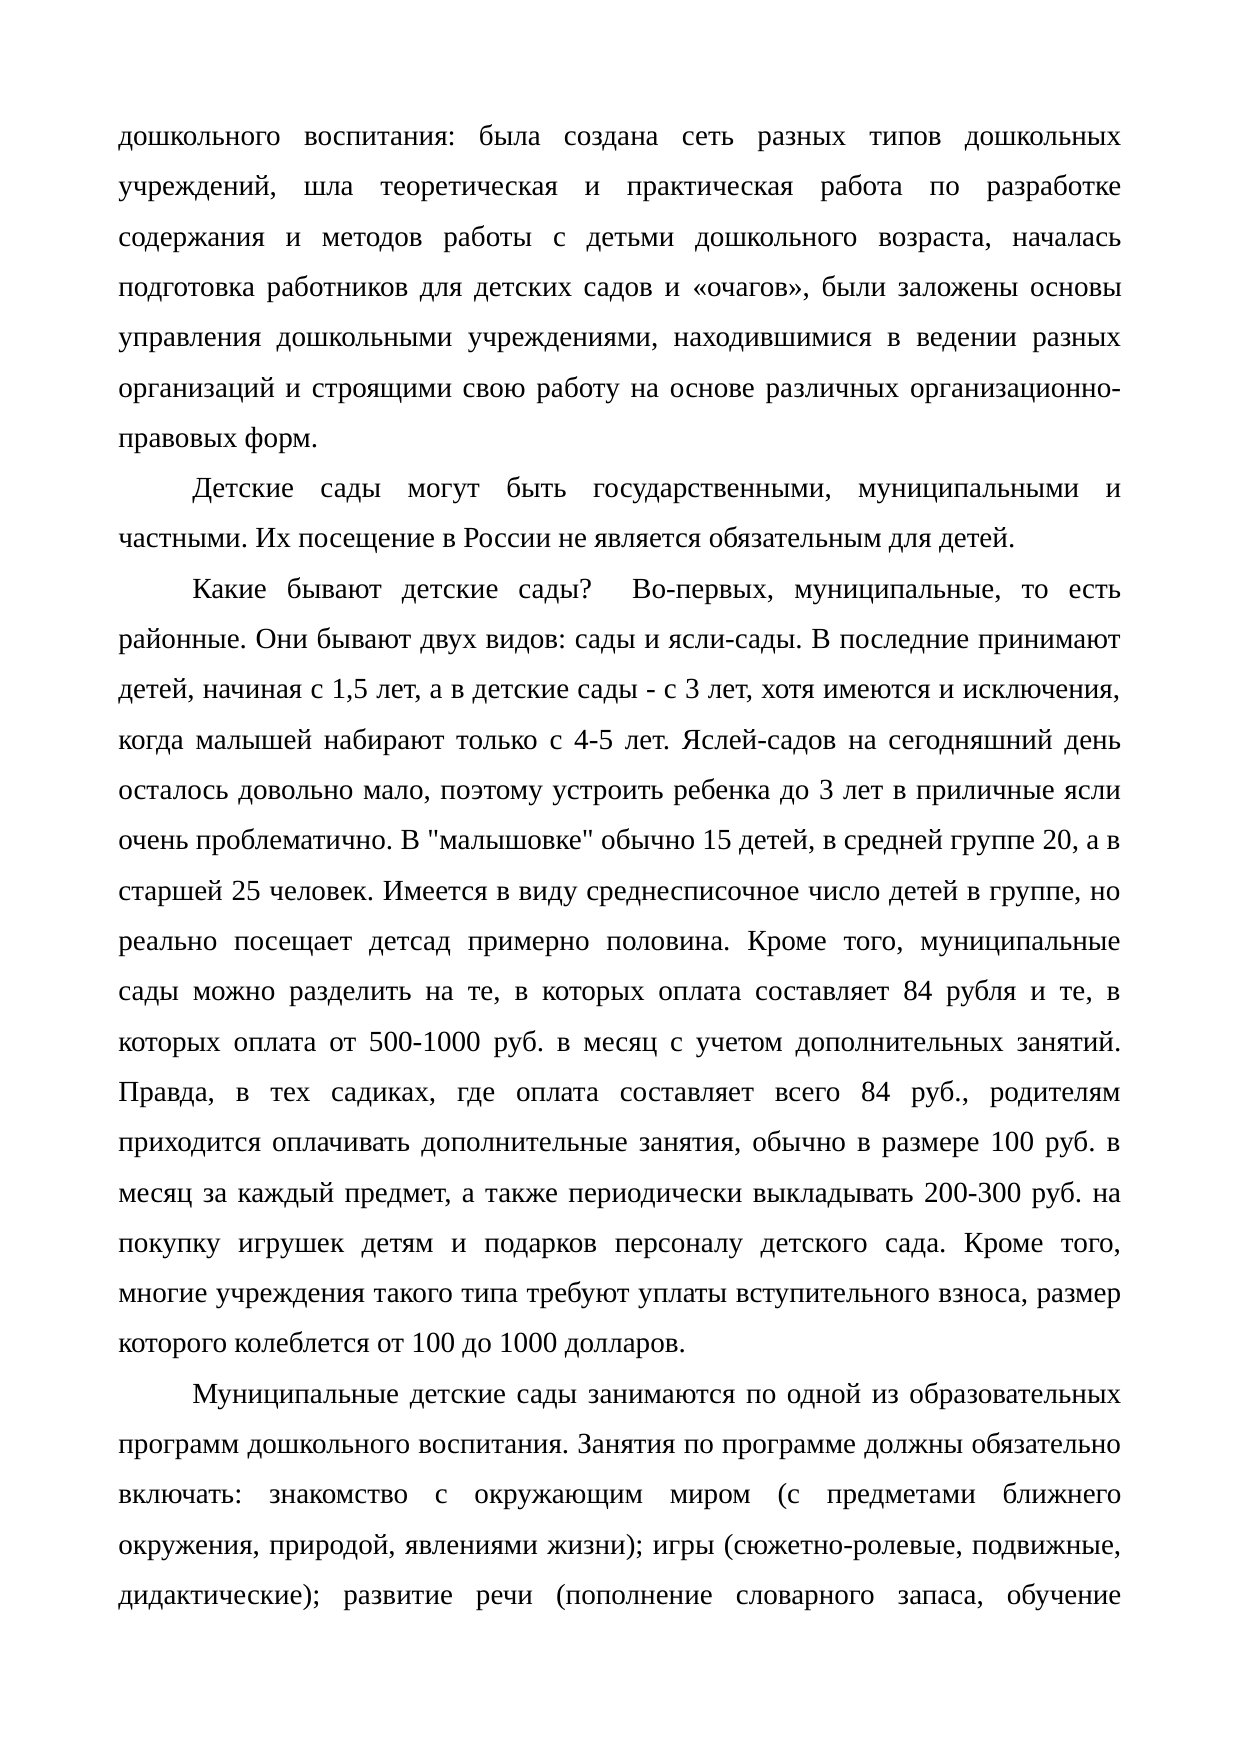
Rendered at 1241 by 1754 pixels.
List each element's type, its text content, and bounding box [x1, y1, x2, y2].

text дошкольного воспитания: была создана сеть разных типов дошкольных учреждений, шла теоретическая и практическая работа по разработке содержания и методов работы с детьми дошкольного возраста, началась подготовка работников для детских садов и «очагов», были заложены основы управления дошкольными учреждениями, находившимися в ведении разных организаций и строящими свою работу на основе различных организационно-правовых форм. [118, 118, 1122, 453]
text Детские сады могут быть государственными, муниципальными и частными. Их посещение в России не является обязательным для детей. [118, 470, 1122, 554]
text Муниципальные детские сады занимаются по одной из образовательных программ дошкольного воспитания. Занятия по программе должны обязательно включать: знакомство с окружающим миром (с предметами ближнего окружения, природой, явлениями жизни); игры (сюжетно-ролевые, подвижные, дидактические); развитие речи (пополнение словарного запаса, обучение [118, 1376, 1122, 1611]
text Какие бывают детские сады? Во-первых, муниципальные, то есть районные. Они бывают двух видов: сады и ясли-сады. В последние принимают детей, начиная с 1,5 лет, а в детские сады - с 3 лет, хотя имеются и исключения, когда малышей набирают только с 4-5 лет. Яслей-садов на сегодняшний день осталось довольно мало, поэтому устроить ребенка до 3 лет в приличные ясли очень проблематично. В "малышовке" обычно 15 детей, в средней группе 20, а в старшей 25 человек. Имеется в виду среднесписочное число детей в группе, но реально посещает детсад примерно половина. Кроме того, муниципальные сады можно разделить на те, в которых оплата составляет 84 рубля и те, в которых оплата от 500-1000 руб. в месяц с учетом дополнительных занятий. Правда, в тех садиках, где оплата составляет всего 84 руб., родителям приходится оплачивать дополнительные занятия, обычно в размере 100 руб. в месяц за каждый предмет, а также периодически выкладывать 200-300 руб. на покупку игрушек детям и подарков персоналу детского сада. Кроме того, многие учреждения такого типа требуют уплаты вступительного взноса, размер которого колеблется от 100 до 1000 долларов. [118, 571, 1122, 1359]
